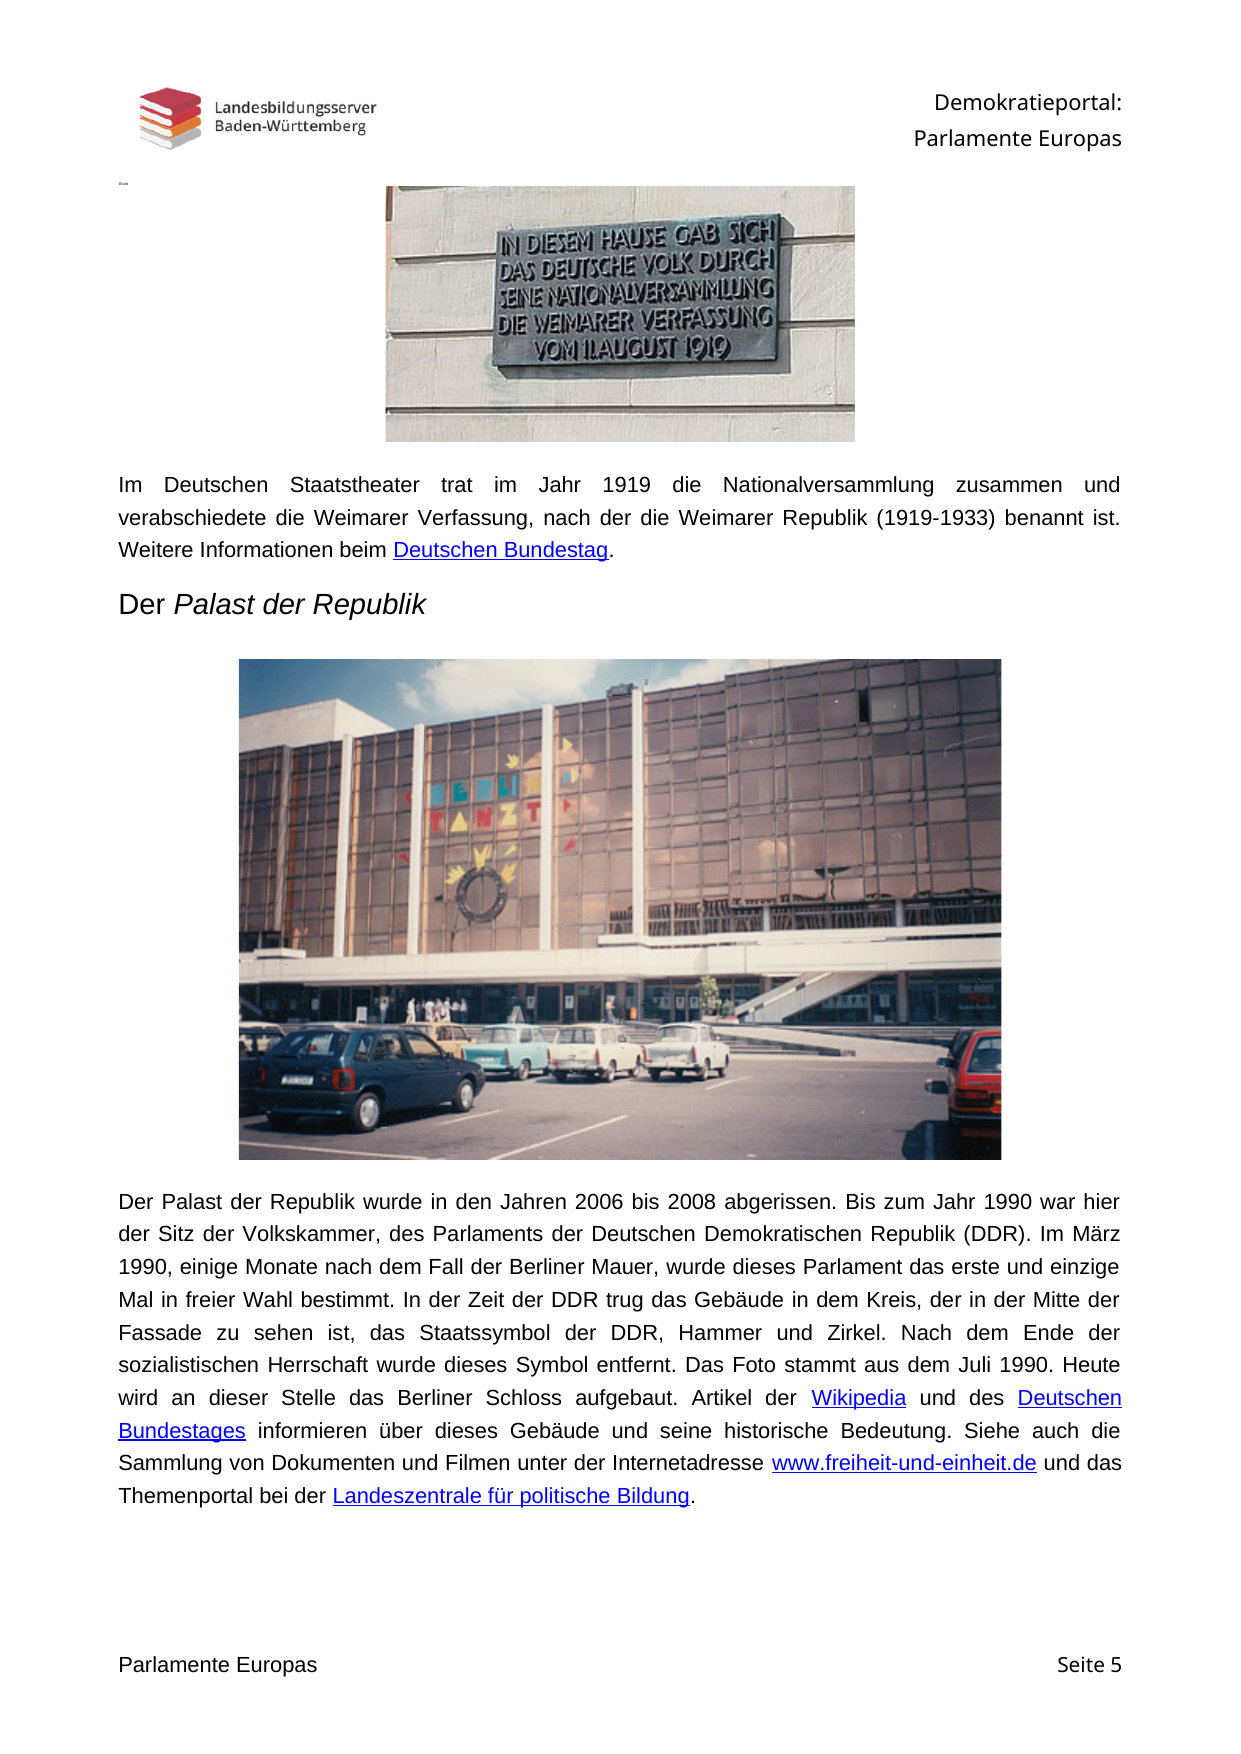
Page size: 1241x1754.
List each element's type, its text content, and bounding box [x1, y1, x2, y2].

text Im Deutschen Staatstheater trat im Jahr 1919 die Nationalversammlung zusammen und verabschiedete die Weimarer Verfassung, nach der die Weimarer Republik (1919-1933) benannt ist. Weitere Informationen beim Deutschen Bundestag. [118, 472, 1122, 562]
text Der Palast der Republik [118, 587, 1122, 620]
picture [238, 659, 1002, 1160]
text Der Palast der Republik wurde in den Jahren 2006 bis 2008 abgerissen. Bis zum Jahr 1990 war hier der Sitz der Volkskammer, des Parlaments der Deutschen Demokratischen Republik (DDR). Im März 1990, einige Monate nach dem Fall der Berliner Mauer, wurde dieses Parlament das erste und einzige Mal in freier Wahl bestimmt. In der Zeit der DDR trug das Gebäude in dem Kreis, der in der Mitte der Fassade zu sehen ist, das Staatssymbol der DDR, Hammer und Zirkel. Nach dem Ende der sozialistischen Herrschaft wurde dieses Symbol entfernt. Das Foto stammt aus dem Juli 1990. Heute wird an dieser Stelle das Berliner Schloss aufgebaut. Artikel der Wikipedia und des Deutschen Bundestages informieren über dieses Gebäude und seine historische Bedeutung. Siehe auch die Sammlung von Dokumenten und Filmen unter der Internetadresse www.freiheit-und-einheit.de und das Themenportal bei der Landeszentrale für politische Bildung. [118, 1188, 1122, 1508]
picture [129, 76, 380, 157]
picture [385, 186, 855, 442]
